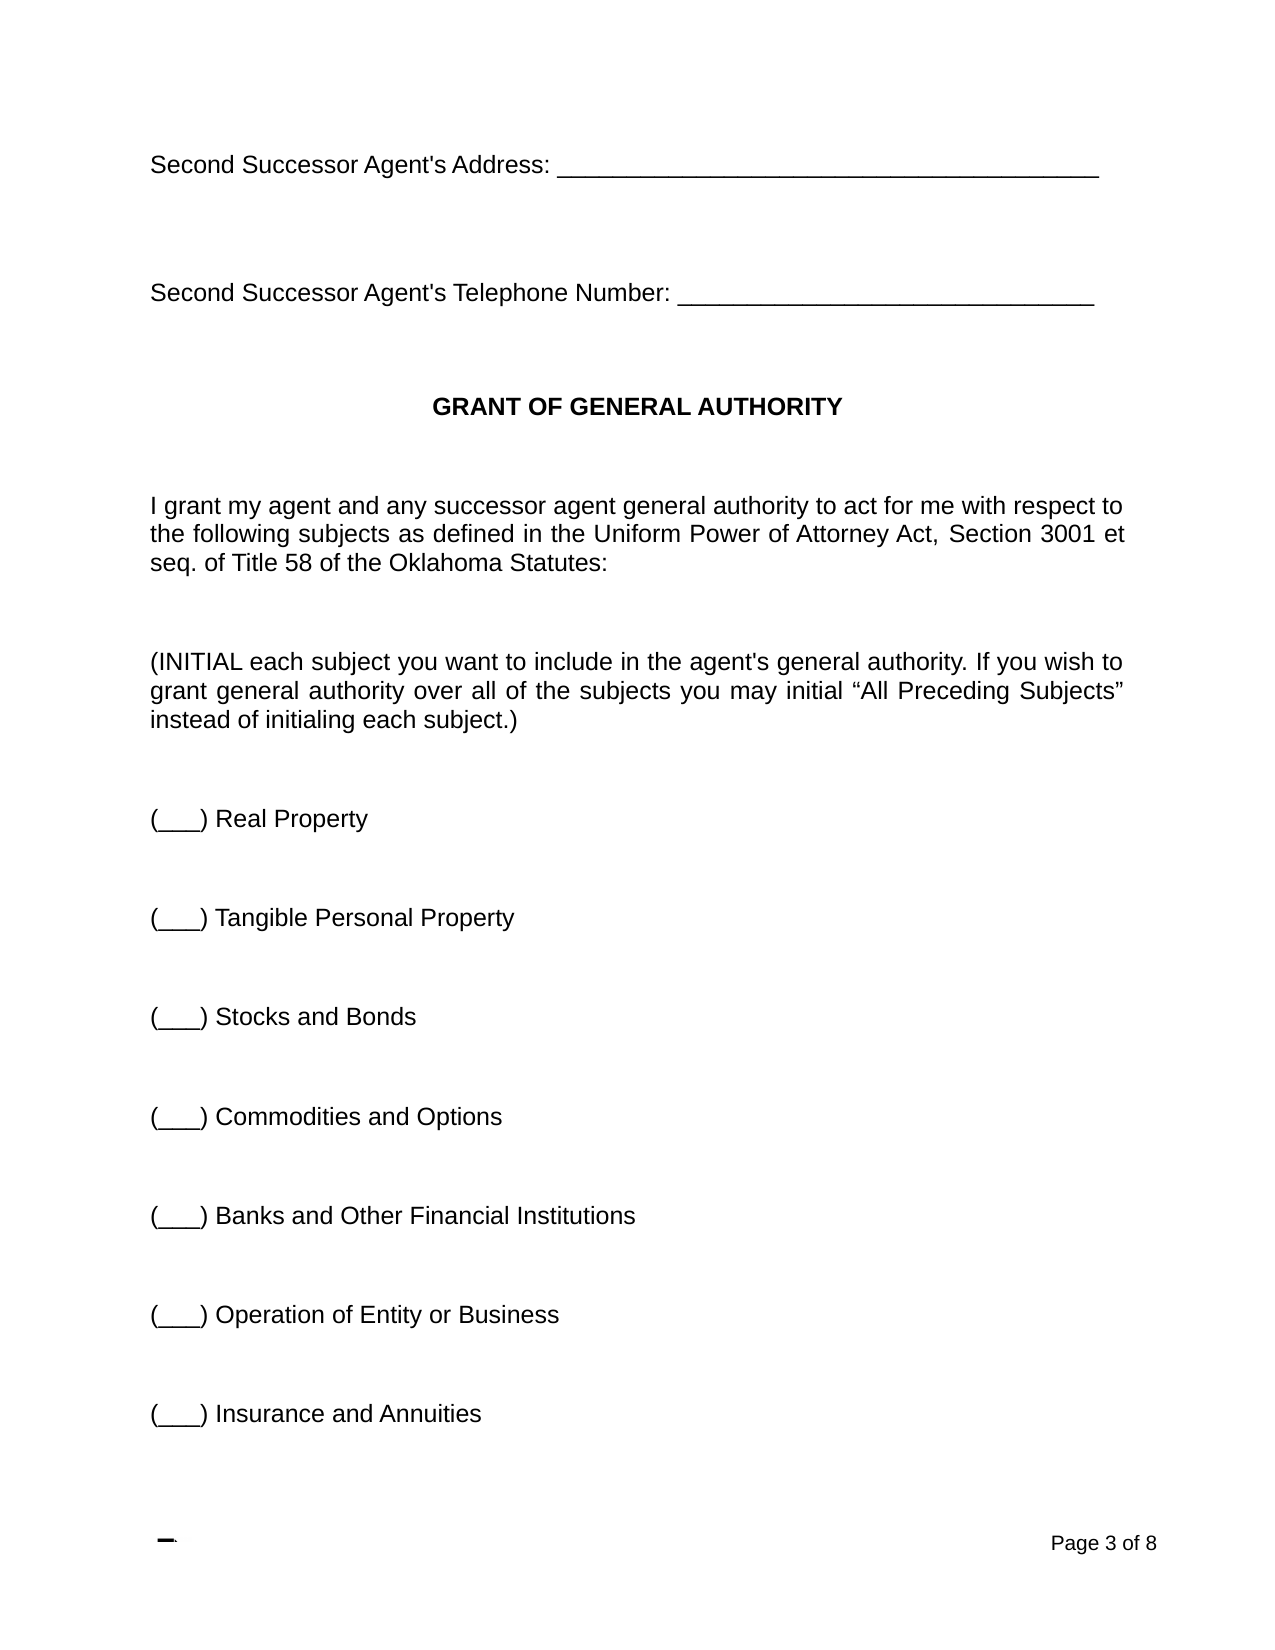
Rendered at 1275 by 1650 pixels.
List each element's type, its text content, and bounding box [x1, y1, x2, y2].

text (___) Insurance and Annuities [150, 1399, 1125, 1428]
text (___) Real Property [150, 804, 1125, 833]
table_cell Second Successor Agent's Telephone Number: ______________________________ [150, 257, 1275, 321]
text (___) Banks and Other Financial Institutions [150, 1201, 1125, 1229]
text GRANT OF GENERAL AUTHORITY [150, 392, 1125, 420]
table_cell [150, 66, 1275, 129]
text (___) Tangible Personal Property [150, 903, 1125, 932]
table_cell Second Successor Agent's Address: _______________________________________ [150, 130, 1275, 257]
text (___) Commodities and Options [150, 1102, 1125, 1130]
text I grant my agent and any successor agent general authority to act for me with respect to the following subjects as defined in the Uniform Power of Attorney Act, Section 3001 et seq. of Title 58 of the Oklahoma Statutes: [150, 491, 1125, 577]
text (INITIAL each subject you want to include in the agent's general authority. If you wish to grant general authority over all of the subjects you may initial “All Preceding Subjects” instead of initialing each subject.) [150, 647, 1125, 734]
text (___) Operation of Entity or Business [150, 1300, 1125, 1329]
text (___) Stocks and Bonds [150, 1002, 1125, 1031]
